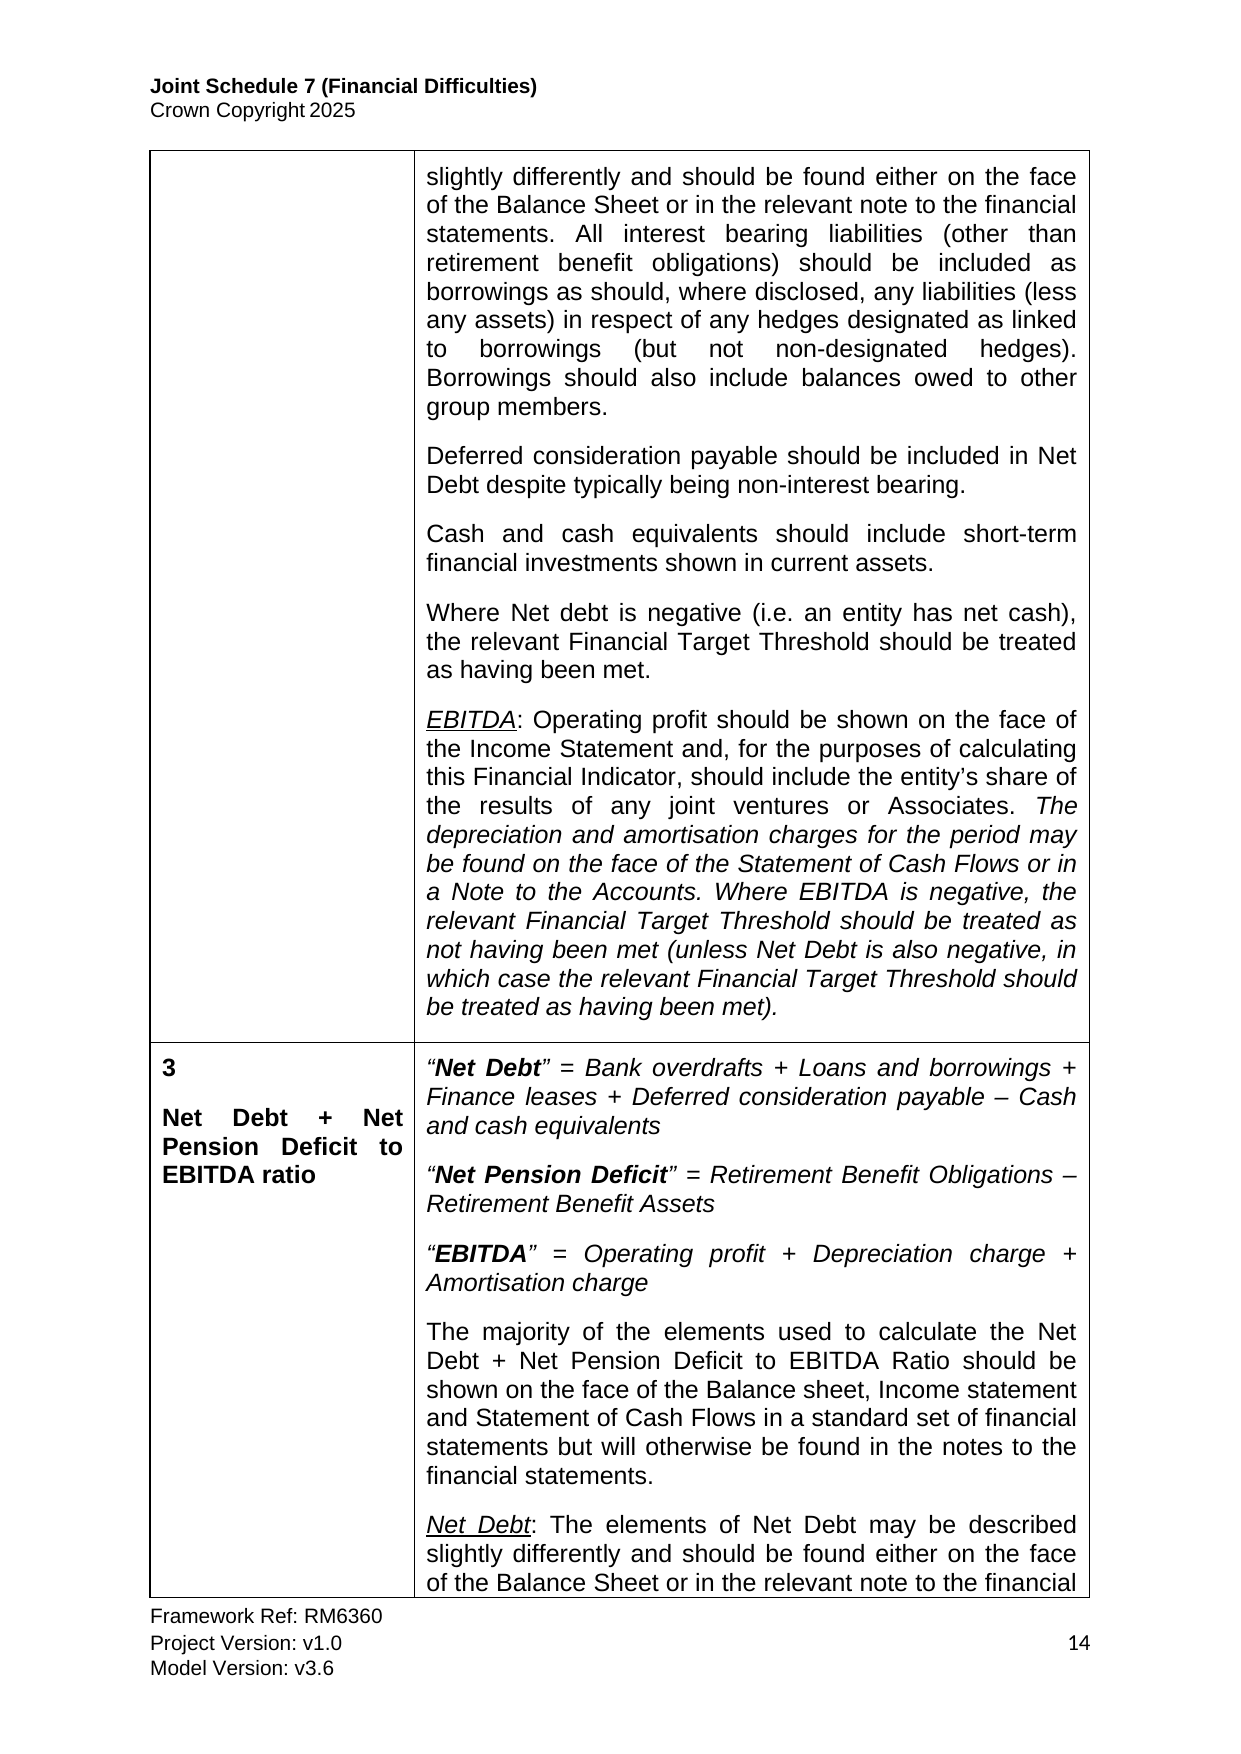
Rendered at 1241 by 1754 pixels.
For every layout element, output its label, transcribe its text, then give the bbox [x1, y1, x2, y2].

table_cell “Net Debt” = Bank overdrafts + Loans and borrowings + Finance leases + Deferred consideration payable – Cash and cash equivalents “Net Pension Deficit” = Retirement Benefit Obligations – Retirement Benefit Assets “EBITDA” = Operating profit + Depreciation charge + Amortisation charge The majority of the elements used to calculate the Net Debt + Net Pension Deficit to EBITDA Ratio should be shown on the face of the Balance sheet, Income statement and Statement of Cash Flows in a standard set of financial statements but will otherwise be found in the notes to the financial statements. Net Debt: The elements of Net Debt may be described slightly differently and should be found either on the face of the Balance Sheet or in the relevant note to the financial [415, 1043, 1089, 1597]
table_cell 3 Net Debt + Net Pension Deficit to EBITDA ratio [151, 1043, 414, 1597]
table_cell slightly differently and should be found either on the face of the Balance Sheet or in the relevant note to the financial statements. All interest bearing liabilities (other than retirement benefit obligations) should be included as borrowings as should, where disclosed, any liabilities (less any assets) in respect of any hedges designated as linked to borrowings (but not non-designated hedges). Borrowings should also include balances owed to other group members. Deferred consideration payable should be included in Net Debt despite typically being non-interest bearing. Cash and cash equivalents should include short-term financial investments shown in current assets. Where Net debt is negative (i.e. an entity has net cash), the relevant Financial Target Threshold should be treated as having been met. EBITDA: Operating profit should be shown on the face of the Income Statement and, for the purposes of calculating this Financial Indicator, should include the entity’s share of the results of any joint ventures or Associates. The depreciation and amortisation charges for the period may be found on the face of the Statement of Cash Flows or in a Note to the Accounts. Where EBITDA is negative, the relevant Financial Target Threshold should be treated as not having been met (unless Net Debt is also negative, in which case the relevant Financial Target Threshold should be treated as having been met). [415, 151, 1089, 1042]
table_cell [151, 151, 414, 1042]
